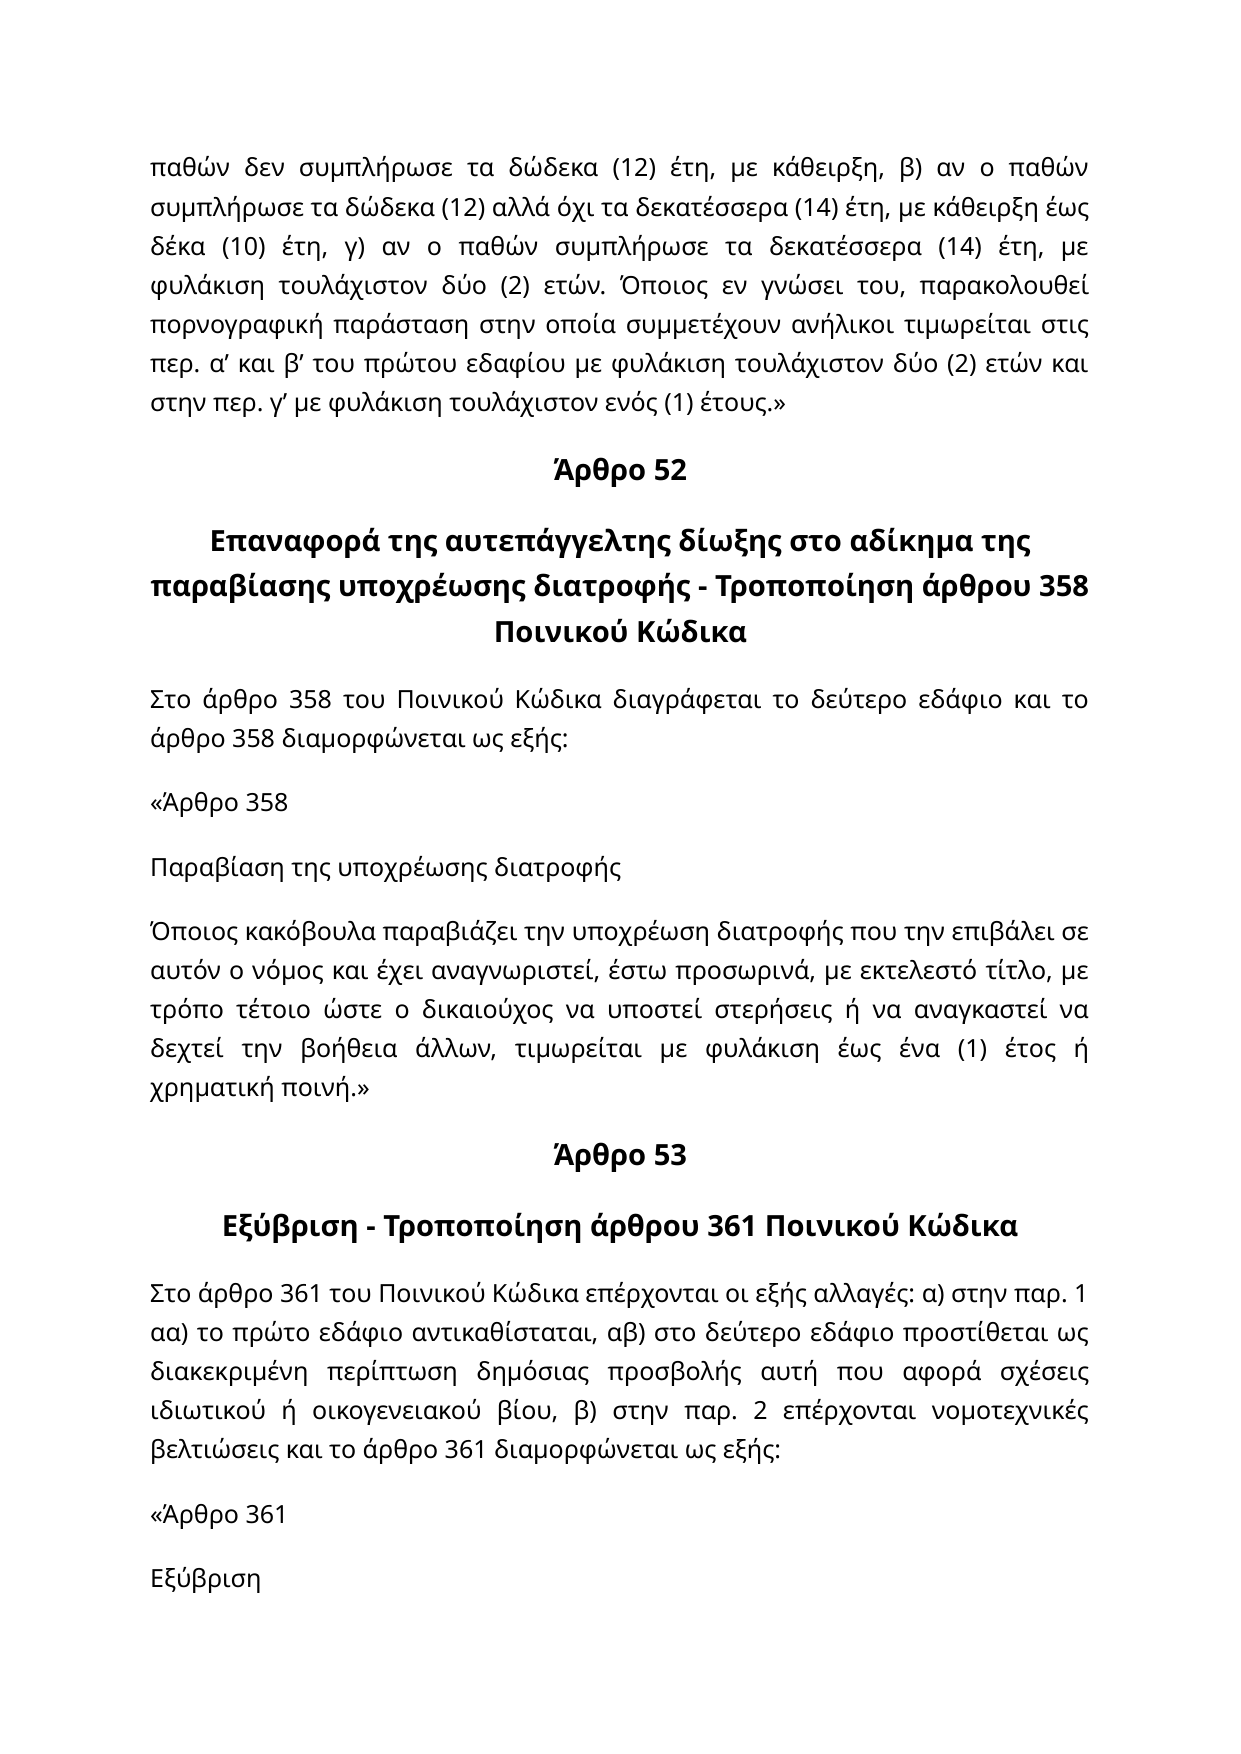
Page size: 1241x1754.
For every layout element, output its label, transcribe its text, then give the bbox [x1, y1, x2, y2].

text Όποιος κακόβουλα παραβιάζει την υποχρέωση διατροφής που την επιβάλει σε αυτόν ο νόμος και έχει αναγνωριστεί, έστω προσωρινά, με εκτελεστό τίτλο, με τρόπο τέτοιο ώστε ο δικαιούχος να υποστεί στερήσεις ή να αναγκαστεί να δεχτεί την βοήθεια άλλων, τιμωρείται με φυλάκιση έως ένα (1) έτος ή χρηματική ποινή.» [150, 913, 1090, 1104]
text Στο άρθρο 361 του Ποινικού Κώδικα επέρχονται οι εξής αλλαγές: α) στην παρ. 1 αα) το πρώτο εδάφιο αντικαθίσταται, αβ) στο δεύτερο εδάφιο προστίθεται ως διακεκριμένη περίπτωση δημόσιας προσβολής αυτή που αφορά σχέσεις ιδιωτικού ή οικογενειακού βίου, β) στην παρ. 2 επέρχονται νομοτεχνικές βελτιώσεις και το άρθρο 361 διαμορφώνεται ως εξής: [150, 1275, 1090, 1466]
subtitle Εξύβριση - Τροποποίηση άρθρου 361 Ποινικού Κώδικα [150, 1205, 1090, 1244]
subtitle Άρθρο 53 [150, 1134, 1090, 1174]
text «Άρθρο 361 [150, 1496, 1090, 1530]
text Εξύβριση [150, 1560, 1090, 1594]
text παθών δεν συμπλήρωσε τα δώδεκα (12) έτη, με κάθειρξη, β) αν ο παθών συμπλήρωσε τα δώδεκα (12) αλλά όχι τα δεκατέσσερα (14) έτη, με κάθειρξη έως δέκα (10) έτη, γ) αν ο παθών συμπλήρωσε τα δεκατέσσερα (14) έτη, με φυλάκιση τουλάχιστον δύο (2) ετών. Όποιος εν γνώσει του, παρακολουθεί πορνογραφική παράσταση στην οποία συμμετέχουν ανήλικοι τιμωρείται στις περ. α’ και β’ του πρώτου εδαφίου με φυλάκιση τουλάχιστον δύο (2) ετών και στην περ. γ’ με φυλάκιση τουλάχιστον ενός (1) έτους.» [150, 150, 1090, 419]
text «Άρθρο 358 [150, 785, 1090, 819]
subtitle Άρθρο 52 [150, 449, 1090, 489]
text Στο άρθρο 358 του Ποινικού Κώδικα διαγράφεται το δεύτερο εδάφιο και το άρθρο 358 διαμορφώνεται ως εξής: [150, 682, 1090, 755]
subtitle Επαναφορά της αυτεπάγγελτης δίωξης στο αδίκημα της παραβίασης υποχρέωσης διατροφής - Τροποποίηση άρθρου 358 Ποινικού Κώδικα [150, 520, 1090, 651]
text Παραβίαση της υποχρέωσης διατροφής [150, 849, 1090, 883]
